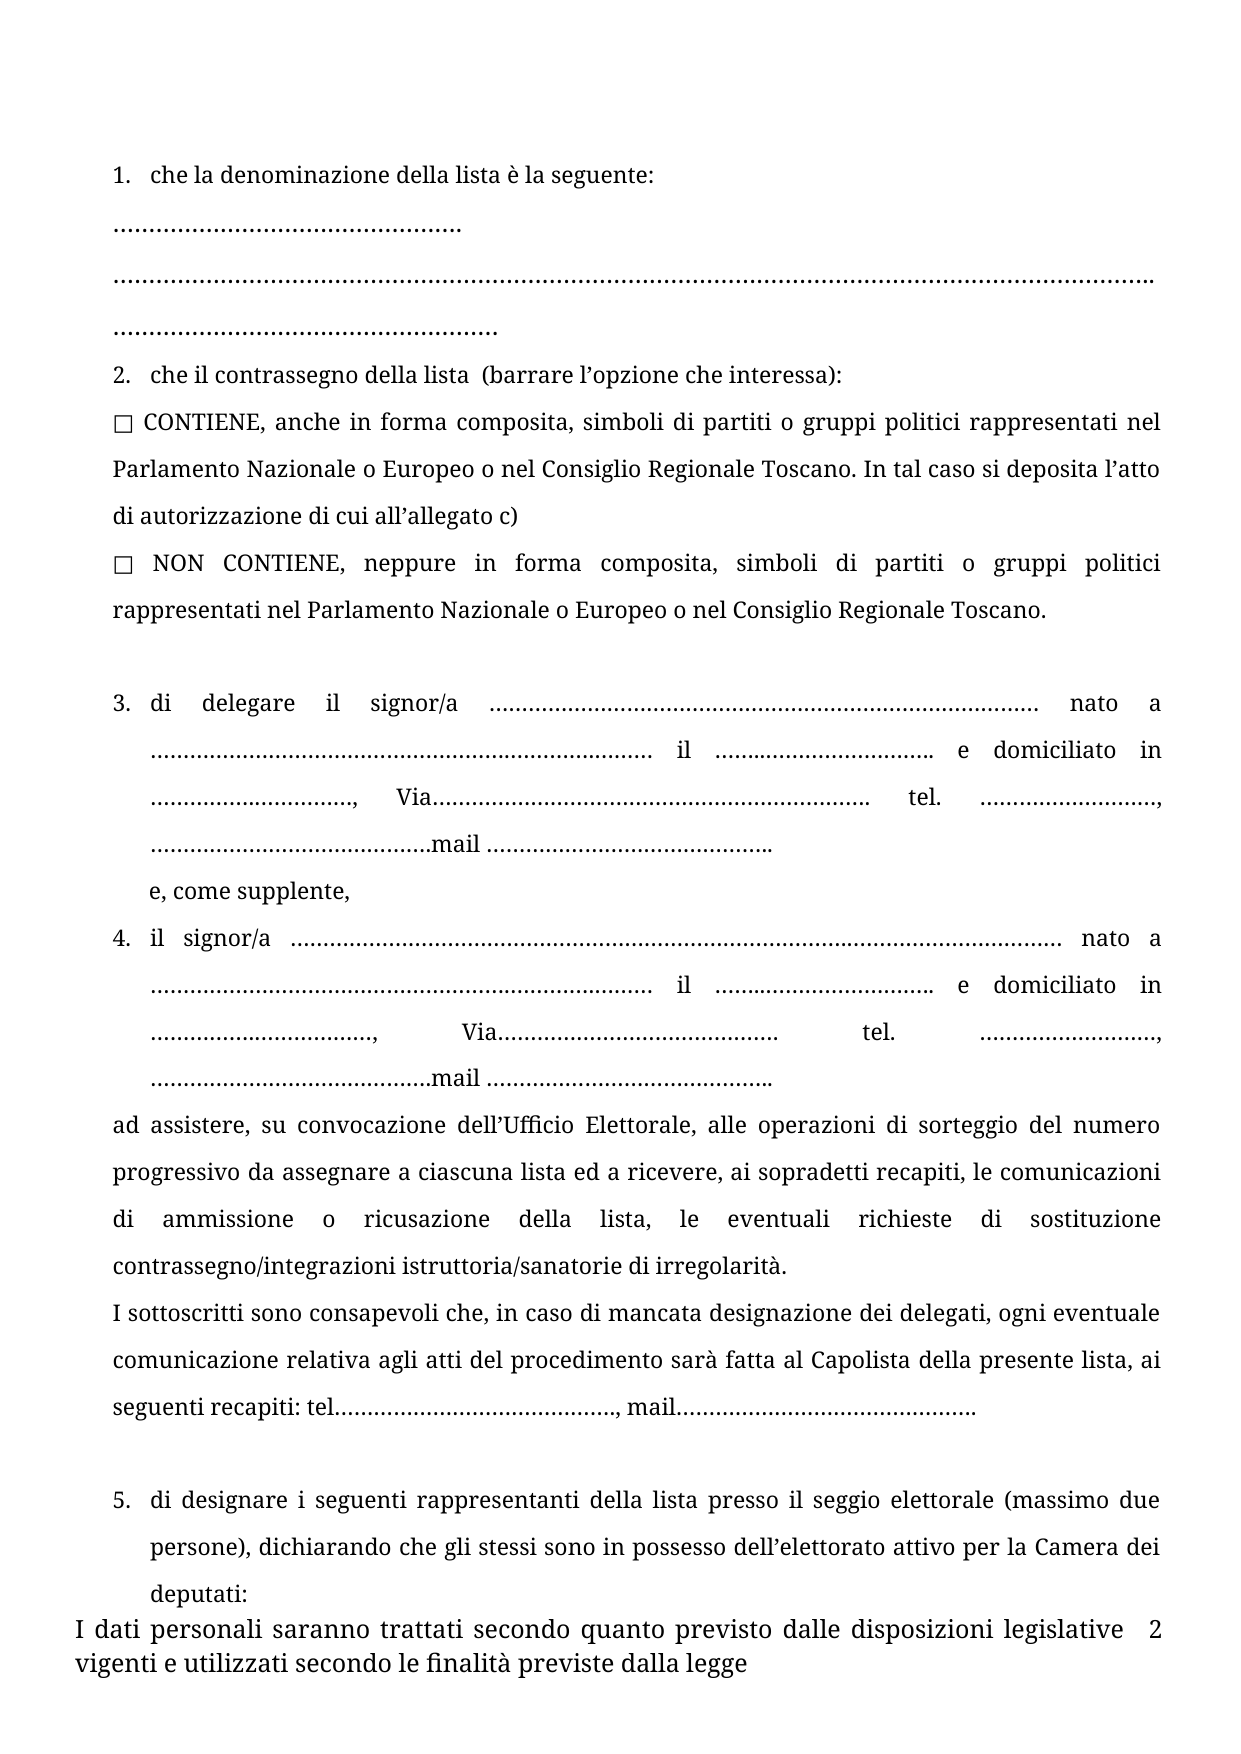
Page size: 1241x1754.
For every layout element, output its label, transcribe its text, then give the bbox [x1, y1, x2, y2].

text ………………………………………….………………………………………………………………………………………………………………………………..……………………………………………… [112, 206, 1162, 342]
list che la denominazione della lista è la seguente: [112, 159, 1162, 191]
text □ CONTIENE, anche in forma composita, simboli di partiti o gruppi politici rappresentati nel Parlamento Nazionale o Europeo o nel Consiglio Regionale Toscano. In tal caso si deposita l’atto di autorizzazione di cui all’allegato c) [112, 406, 1162, 531]
list di delegare il signor/a ………………………………………………………………………… nato a ……………………………………………….………….……… il ……..…………………….. e domiciliato in …………….……………, Via…………………………………………………………. tel. ………………………, …………………………………….mail …………………………………….. [112, 687, 1162, 859]
text I sottoscritti sono consapevoli che, in caso di mancata designazione dei delegati, ogni eventuale comunicazione relativa agli atti del procedimento sarà fatta al Capolista della presente lista, ai seguenti recapiti: tel……………………………………., mail………………………………………. [112, 1297, 1162, 1422]
text e, come supplente, [75, 875, 1162, 906]
list di designare i seguenti rappresentanti della lista presso il seggio elettorale (massimo due persone), dichiarando che gli stessi sono in possesso dell’elettorato attivo per la Camera dei deputati: [112, 1484, 1162, 1609]
list che il contrassegno della lista (barrare l’opzione che interessa): [112, 359, 1162, 391]
list il signor/a ………………………………………………………………………….…………………………… nato a ……………………………………………….………….……… il ……..…………………….. e domiciliato in …………….………………, Via……………………………………. tel. ………………………, …………………………………….mail …………………………………….. [112, 922, 1162, 1094]
text □ NON CONTIENE, neppure in forma composita, simboli di partiti o gruppi politici rappresentati nel Parlamento Nazionale o Europeo o nel Consiglio Regionale Toscano. [112, 547, 1162, 625]
text ad assistere, su convocazione dell’Ufficio Elettorale, alle operazioni di sorteggio del numero progressivo da assegnare a ciascuna lista ed a ricevere, ai sopradetti recapiti, le comunicazioni di ammissione o ricusazione della lista, le eventuali richieste di sostituzione contrassegno/integrazioni istruttoria/sanatorie di irregolarità. [112, 1109, 1162, 1281]
